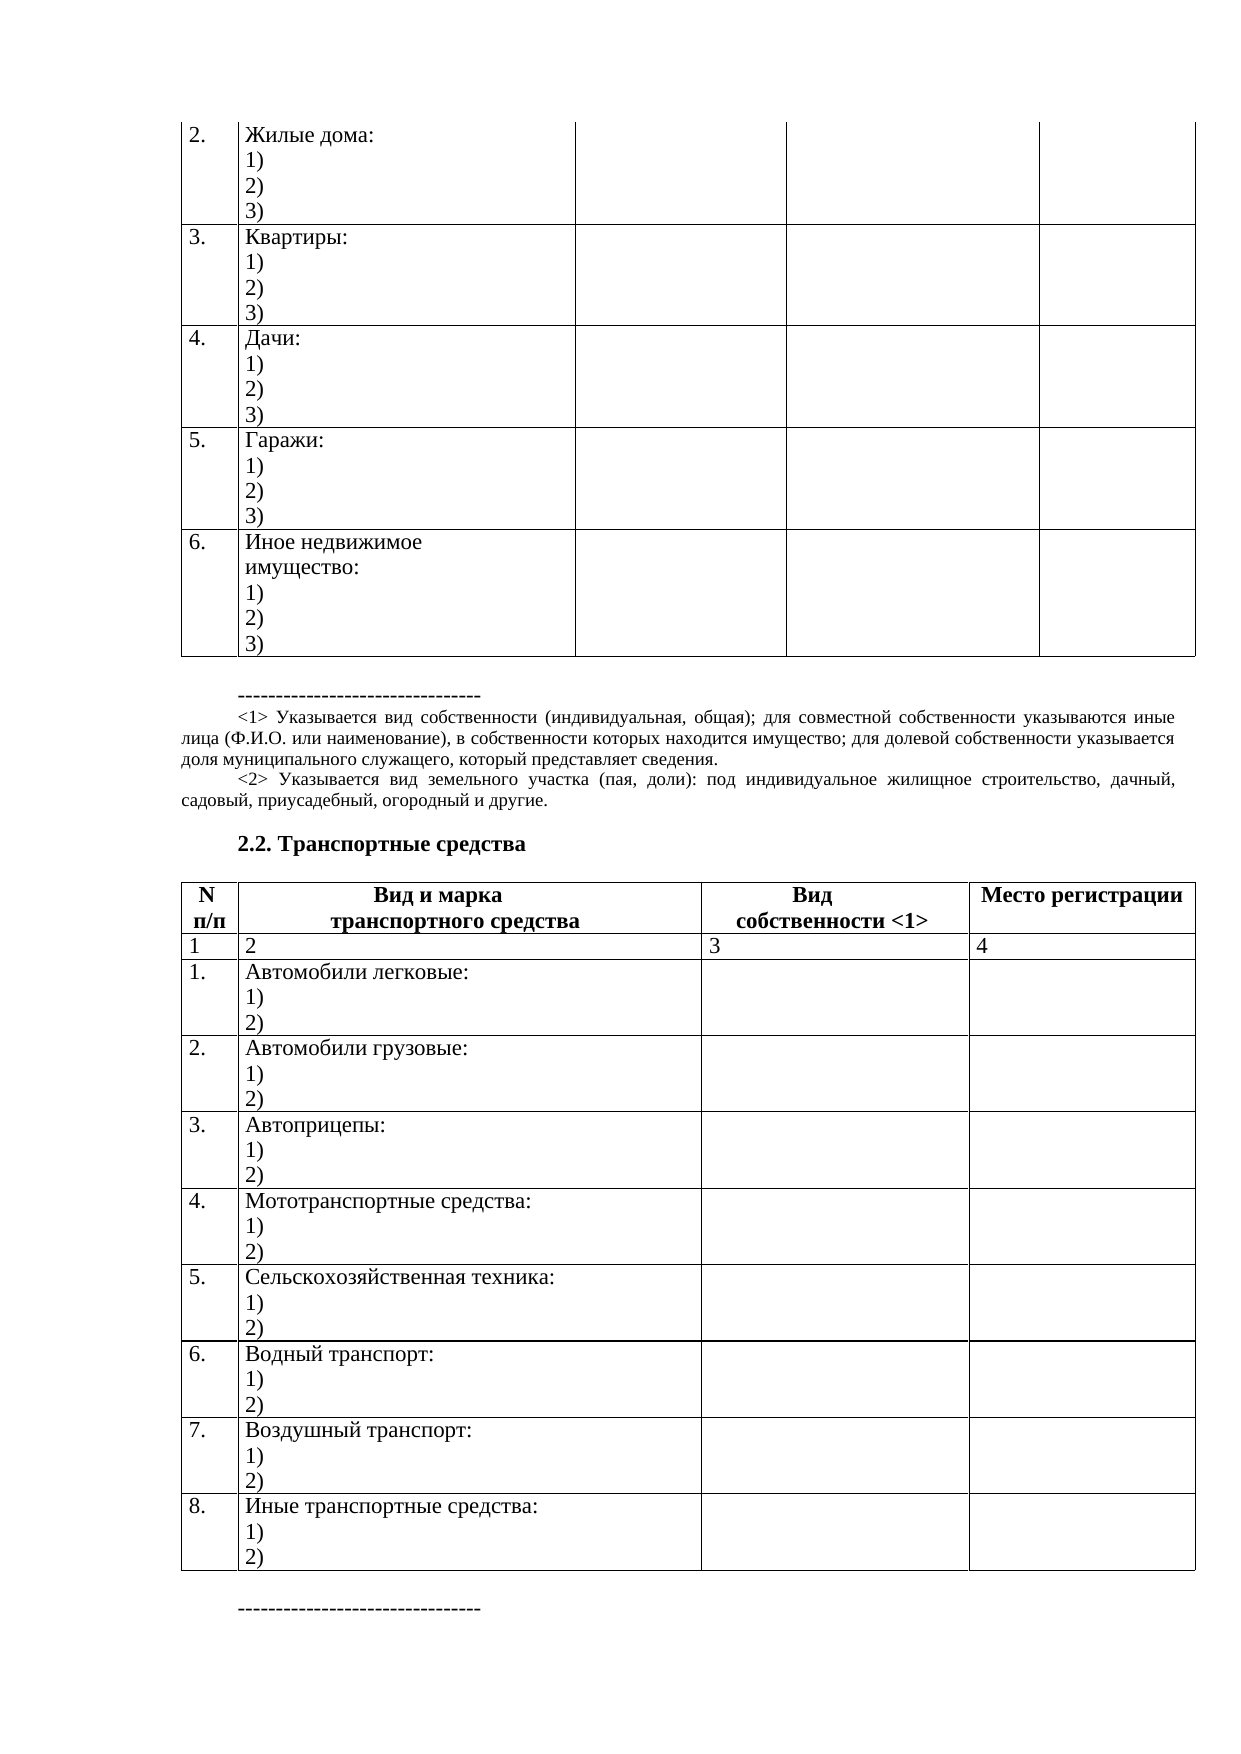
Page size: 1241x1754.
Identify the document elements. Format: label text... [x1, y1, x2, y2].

text <1> Указывается вид собственности (индивидуальная, общая); для совместной собственности указываются иные лица (Ф.И.О. или наименование), в собственности которых находится имущество; для долевой собственности указывается доля муниципального служащего, который представляет сведения. [181, 707, 1177, 769]
text 2.2. Транспортные средства [181, 831, 1177, 857]
table_cell 3 [702, 934, 968, 959]
text -------------------------------- [181, 1595, 1177, 1621]
table_cell [970, 1189, 1195, 1264]
table_cell [970, 1112, 1195, 1188]
table_cell 7. [182, 1418, 237, 1493]
table_cell Иное недвижимое имущество: 1) 2) 3) [239, 530, 575, 656]
table_cell [970, 1342, 1195, 1417]
table_cell [1040, 530, 1195, 656]
table_cell 4. [182, 1189, 237, 1264]
table_cell [1040, 428, 1195, 529]
table_cell [702, 1418, 968, 1493]
table_cell Автомобили грузовые: 1) 2) [239, 1036, 701, 1111]
text <2> Указывается вид земельного участка (пая, доли): под индивидуальное жилищное строительство, дачный, садовый, приусадебный, огородный и другие. [181, 769, 1177, 811]
table_cell Мототранспортные средства: 1) 2) [239, 1189, 701, 1264]
table_cell Автоприцепы: 1) 2) [239, 1112, 701, 1188]
table_header Вид и марка транспортного средства [239, 883, 701, 933]
table_cell Воздушный транспорт: 1) 2) [239, 1418, 701, 1493]
table_cell [576, 530, 786, 656]
table_cell 4. [182, 326, 237, 427]
table_cell 3. [182, 225, 237, 325]
table_cell [702, 960, 968, 1035]
table_cell Гаражи: 1) 2) 3) [239, 428, 575, 529]
table_cell [702, 1265, 968, 1340]
table_cell [576, 225, 786, 325]
table_cell 2. [182, 122, 237, 224]
table_cell [576, 122, 786, 224]
text -------------------------------- [181, 682, 1177, 707]
table_cell [787, 530, 1039, 656]
table_cell [970, 1418, 1195, 1493]
table_cell 2. [182, 1036, 237, 1111]
table_cell [702, 1189, 968, 1264]
table_cell Квартиры: 1) 2) 3) [239, 225, 575, 325]
table_cell [970, 1036, 1195, 1111]
table_cell [702, 1494, 968, 1570]
table_cell 8. [182, 1494, 237, 1570]
table_cell 5. [182, 1265, 237, 1340]
table_header Место регистрации [970, 883, 1195, 933]
table_cell [576, 326, 786, 427]
table_cell Жилые дома: 1) 2) 3) [239, 122, 575, 224]
table_cell [702, 1036, 968, 1111]
table_cell [970, 1265, 1195, 1340]
table_cell 5. [182, 428, 237, 529]
table_cell [702, 1112, 968, 1188]
table_cell [1040, 326, 1195, 427]
table_cell 6. [182, 530, 237, 656]
table_cell [970, 960, 1195, 1035]
table_cell 1 [182, 934, 237, 959]
table_cell [1040, 225, 1195, 325]
table_cell 4 [970, 934, 1195, 959]
table_cell Иные транспортные средства: 1) 2) [239, 1494, 701, 1570]
table_header N п/п [182, 883, 237, 933]
table_cell 3. [182, 1112, 237, 1188]
table_cell Автомобили легковые: 1) 2) [239, 960, 701, 1035]
table_cell [787, 428, 1039, 529]
table_cell [1040, 122, 1195, 224]
table_cell Сельскохозяйственная техника: 1) 2) [239, 1265, 701, 1340]
table_cell [702, 1342, 968, 1417]
table_cell 6. [182, 1342, 237, 1417]
table_cell Водный транспорт: 1) 2) [239, 1342, 701, 1417]
table_cell Дачи: 1) 2) 3) [239, 326, 575, 427]
table_cell [787, 225, 1039, 325]
table_cell 1. [182, 960, 237, 1035]
table_cell [787, 326, 1039, 427]
table_cell [970, 1494, 1195, 1570]
table_cell [787, 122, 1039, 224]
table_header Вид собственности <1> [702, 883, 968, 933]
table_cell 2 [239, 934, 701, 959]
table_cell [576, 428, 786, 529]
